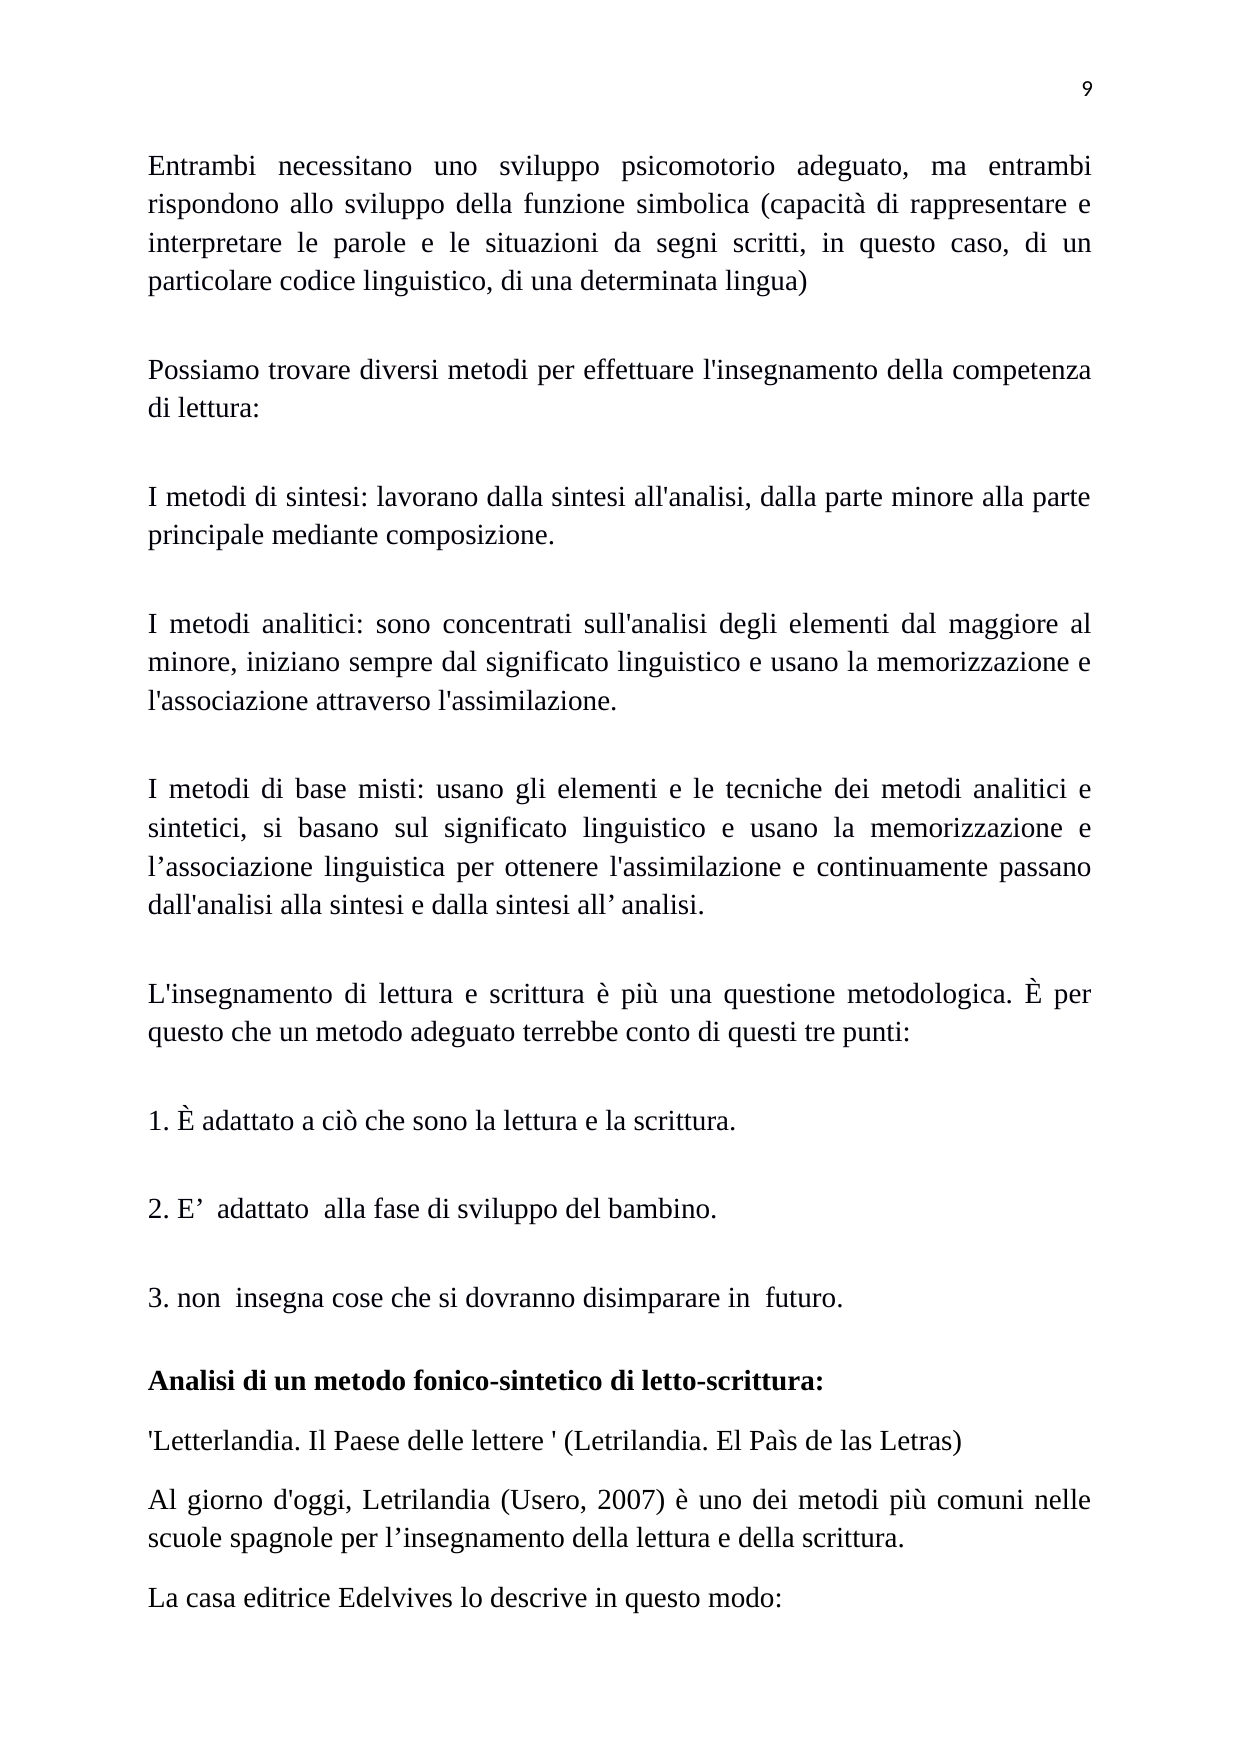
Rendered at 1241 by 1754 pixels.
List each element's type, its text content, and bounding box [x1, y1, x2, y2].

subtitle 1. È adattato a ciò che sono la lettura e la scrittura. [148, 1103, 1092, 1136]
subtitle L'insegnamento di lettura e scrittura è più una questione metodologica. È per questo che un metodo adeguato terrebbe conto di questi tre punti: [148, 976, 1092, 1048]
text Analisi di un metodo fonico-sintetico di letto-scrittura: [148, 1363, 1092, 1397]
text 'Letterlandia. Il Paese delle lettere ' (Letrilandia. El Paìs de las Letras) [148, 1423, 1092, 1456]
text La casa editrice Edelvives lo descrive in questo modo: [148, 1580, 1092, 1613]
subtitle I metodi di sintesi: lavorano dalla sintesi all'analisi, dalla parte minore alla parte principale mediante composizione. [148, 479, 1092, 551]
subtitle Possiamo trovare diversi metodi per effettuare l'insegnamento della competenza di lettura: [148, 352, 1092, 424]
subtitle 2. E’ adattato alla fase di sviluppo del bambino. [148, 1191, 1092, 1225]
subtitle I metodi analitici: sono concentrati sull'analisi degli elementi dal maggiore al minore, iniziano sempre dal significato linguistico e usano la memorizzazione e l'associazione attraverso l'assimilazione. [148, 606, 1092, 717]
text Al giorno d'oggi, Letrilandia (Usero, 2007) è uno dei metodi più comuni nelle scuole spagnole per l’insegnamento della lettura e della scrittura. [148, 1482, 1092, 1554]
subtitle I metodi di base misti: usano gli elementi e le tecniche dei metodi analitici e sintetici, si basano sul significato linguistico e usano la memorizzazione e l’associazione linguistica per ottenere l'assimilazione e continuamente passano dall'analisi alla sintesi e dalla sintesi all’ analisi. [148, 772, 1092, 921]
subtitle Entrambi necessitano uno sviluppo psicomotorio adeguato, ma entrambi rispondono allo sviluppo della funzione simbolica (capacità di rappresentare e interpretare le parole e le situazioni da segni scritti, in questo caso, di un particolare codice linguistico, di una determinata lingua) [148, 148, 1092, 297]
subtitle 3. non insegna cose che si dovranno disimparare in futuro. [148, 1280, 1092, 1313]
